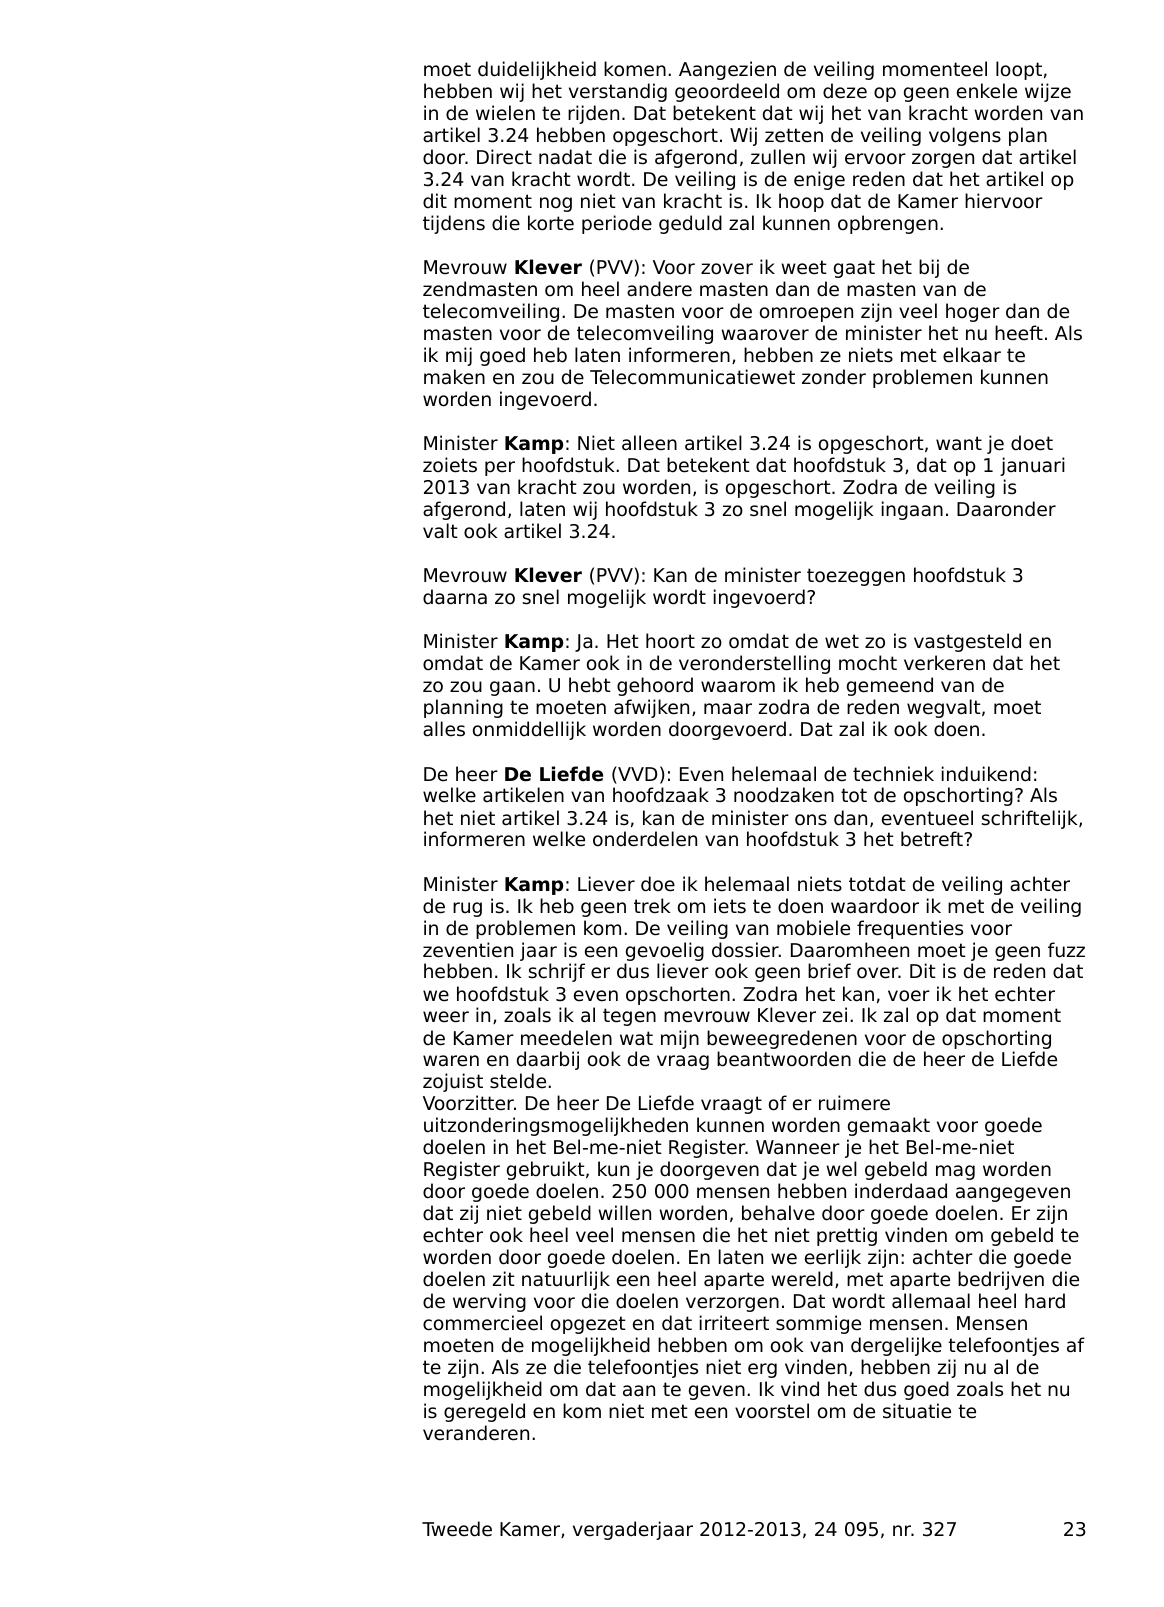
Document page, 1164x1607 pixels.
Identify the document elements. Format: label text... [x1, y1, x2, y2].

text Voorzitter. De heer De Liefde vraagt of er ruimere uitzonderingsmogelijkheden kunnen worden gemaakt voor goede doelen in het Bel-me-niet Register. Wanneer je het Bel-me-niet Register gebruikt, kun je doorgeven dat je wel gebeld mag worden door goede doelen. 250 000 mensen hebben inderdaad aangegeven dat zij niet gebeld willen worden, behalve door goede doelen. Er zijn echter ook heel veel mensen die het niet prettig vinden om gebeld te worden door goede doelen. En laten we eerlijk zijn: achter die goede doelen zit natuurlijk een heel aparte wereld, met aparte bedrijven die de werving voor die doelen verzorgen. Dat wordt allemaal heel hard commercieel opgezet en dat irriteert sommige mensen. Mensen moeten de mogelijkheid hebben om ook van dergelijke telefoontjes af te zijn. Als ze die telefoontjes niet erg vinden, hebben zij nu al de mogelijkheid om dat aan te geven. Ik vind het dus goed zoals het nu is geregeld en kom niet met een voorstel om de situatie te veranderen. [422, 1093, 1087, 1445]
text moet duidelijkheid komen. Aangezien de veiling momenteel loopt, hebben wij het verstandig geoordeeld om deze op geen enkele wijze in de wielen te rijden. Dat betekent dat wij het van kracht worden van artikel 3.24 hebben opgeschort. Wij zetten de veiling volgens plan door. Direct nadat die is afgerond, zullen wij ervoor zorgen dat artikel 3.24 van kracht wordt. De veiling is de enige reden dat het artikel op dit moment nog niet van kracht is. Ik hoop dat de Kamer hiervoor tijdens die korte periode geduld zal kunnen opbrengen. [422, 59, 1087, 235]
text Minister Kamp: Liever doe ik helemaal niets totdat de veiling achter de rug is. Ik heb geen trek om iets te doen waardoor ik met de veiling in de problemen kom. De veiling van mobiele frequenties voor zeventien jaar is een gevoelig dossier. Daaromheen moet je geen fuzz hebben. Ik schrijf er dus liever ook geen brief over. Dit is de reden dat we hoofdstuk 3 even opschorten. Zodra het kan, voer ik het echter weer in, zoals ik al tegen mevrouw Klever zei. Ik zal op dat moment de Kamer meedelen wat mijn beweegredenen voor de opschorting waren en daarbij ook de vraag beantwoorden die de heer de Liefde zojuist stelde. [422, 873, 1087, 1093]
text Mevrouw Klever (PVV): Voor zover ik weet gaat het bij de zendmasten om heel andere masten dan de masten van de telecomveiling. De masten voor de omroepen zijn veel hoger dan de masten voor de telecomveiling waarover de minister het nu heeft. Als ik mij goed heb laten informeren, hebben ze niets met elkaar te maken en zou de Telecommunicatiewet zonder problemen kunnen worden ingevoerd. [422, 257, 1087, 411]
text Minister Kamp: Ja. Het hoort zo omdat de wet zo is vastgesteld en omdat de Kamer ook in de veronderstelling mocht verkeren dat het zo zou gaan. U hebt gehoord waarom ik heb gemeend van de planning te moeten afwijken, maar zodra de reden wegvalt, moet alles onmiddellijk worden doorgevoerd. Dat zal ik ook doen. [422, 631, 1087, 741]
text De heer De Liefde (VVD): Even helemaal de techniek induikend: welke artikelen van hoofdzaak 3 noodzaken tot de opschorting? Als het niet artikel 3.24 is, kan de minister ons dan, eventueel schriftelijk, informeren welke onderdelen van hoofdstuk 3 het betreft? [422, 763, 1087, 851]
text Minister Kamp: Niet alleen artikel 3.24 is opgeschort, want je doet zoiets per hoofdstuk. Dat betekent dat hoofdstuk 3, dat op 1 januari 2013 van kracht zou worden, is opgeschort. Zodra de veiling is afgerond, laten wij hoofdstuk 3 zo snel mogelijk ingaan. Daaronder valt ook artikel 3.24. [422, 433, 1087, 543]
text Mevrouw Klever (PVV): Kan de minister toezeggen hoofdstuk 3 daarna zo snel mogelijk wordt ingevoerd? [422, 565, 1087, 609]
